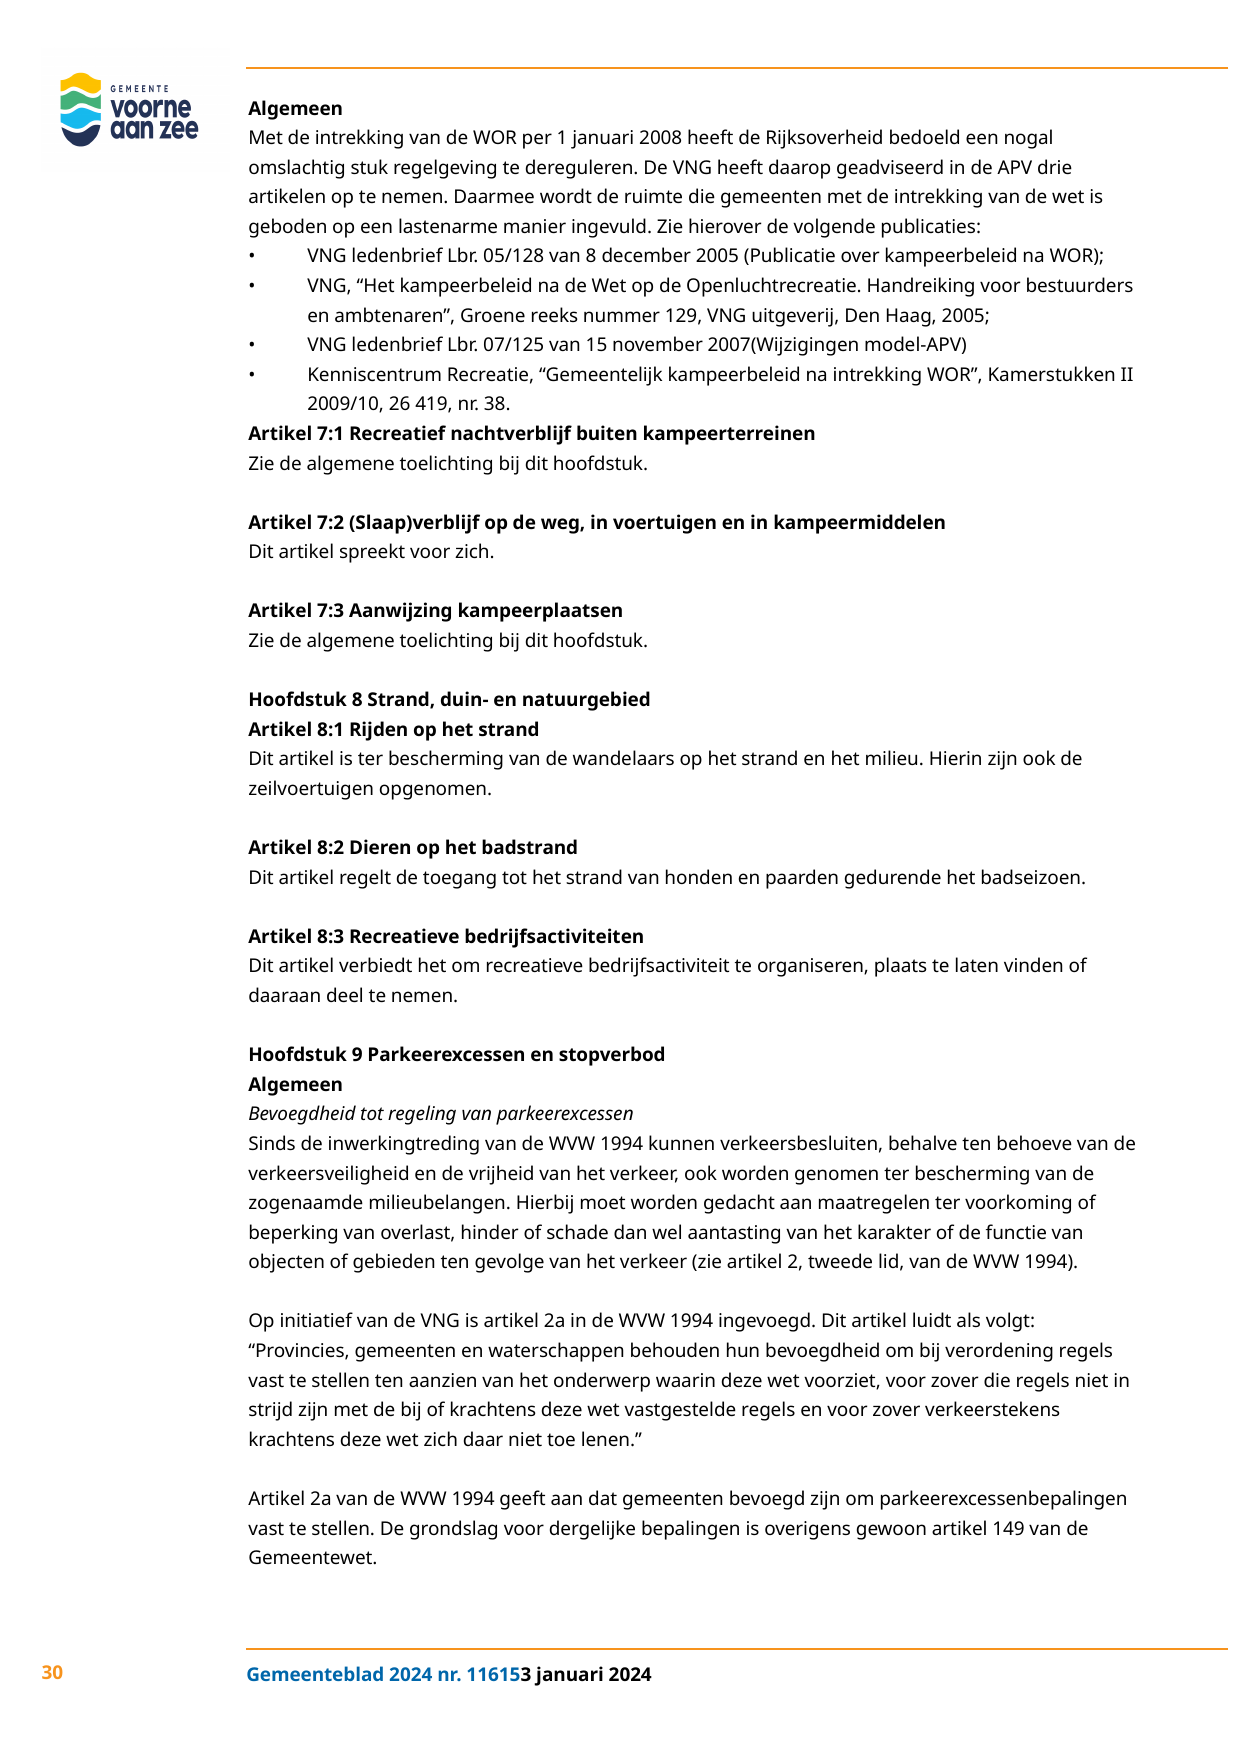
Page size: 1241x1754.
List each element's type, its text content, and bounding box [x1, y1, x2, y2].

list VNG, “Het kampeerbeleid na de Wet op de Openluchtrecreatie. Handreiking voor bestuurders en ambtenaren”, Groene reeks nummer 129, VNG uitgeverij, Den Haag, 2005; [248, 272, 1152, 328]
picture [41, 47, 231, 172]
text Bevoegdheid tot regeling van parkeerexcessen [248, 1101, 1152, 1126]
text “Provincies, gemeenten en waterschappen behouden hun bevoegdheid om bij verordening regels vast te stellen ten aanzien van het onderwerp waarin deze wet voorziet, voor zover die regels niet in strijd zijn met de bij of krachtens deze wet vastgestelde regels en voor zover verkeerstekens krachtens deze wet zich daar niet toe lenen.” [248, 1337, 1152, 1452]
text Hoofdstuk 9 Parkeerexcessen en stopverbod [248, 1041, 1152, 1067]
list VNG ledenbrief Lbr. 07/125 van 15 november 2007(Wijzigingen model-APV) [248, 331, 1152, 357]
text Sinds de inwerkingtreding van de WVW 1994 kunnen verkeersbesluiten, behalve ten behoeve van de verkeersveiligheid en de vrijheid van het verkeer, ook worden genomen ter bescherming van de zogenaamde milieubelangen. Hierbij moet worden gedacht aan maatregelen ter voorkoming of beperking van overlast, hinder of schade dan wel aantasting van het karakter of de functie van objecten of gebieden ten gevolge van het verkeer (zie artikel 2, tweede lid, van de WVW 1994). [248, 1130, 1152, 1274]
text Artikel 7:1 Recreatief nachtverblijf buiten kampeerterreinen [248, 420, 1152, 446]
text Artikel 2a van de WVW 1994 geeft aan dat gemeenten bevoegd zijn om parkeerexcessenbepalingen vast te stellen. De grondslag voor dergelijke bepalingen is overigens gewoon artikel 149 van de Gemeentewet. [248, 1485, 1152, 1570]
text Dit artikel regelt de toegang tot het strand van honden en paarden gedurende het badseizoen. [248, 864, 1152, 890]
text Artikel 7:3 Aanwijzing kampeerplaatsen [248, 598, 1152, 623]
text Dit artikel is ter bescherming van de wandelaars op het strand en het milieu. Hierin zijn ook de zeilvoertuigen opgenomen. [248, 746, 1152, 801]
list VNG ledenbrief Lbr. 05/128 van 8 december 2005 (Publicatie over kampeerbeleid na WOR); [248, 243, 1152, 268]
text Algemeen [248, 1071, 1152, 1097]
text Dit artikel spreekt voor zich. [248, 538, 1152, 564]
text Zie de algemene toelichting bij dit hoofdstuk. [248, 450, 1152, 476]
text Artikel 8:3 Recreatieve bedrijfsactiviteiten [248, 923, 1152, 949]
text Artikel 8:1 Rijden op het strand [248, 716, 1152, 742]
text Algemeen [248, 95, 1152, 121]
list Kenniscentrum Recreatie, “Gemeentelijk kampeerbeleid na intrekking WOR”, Kamerstukken II 2009/10, 26 419, nr. 38. [248, 361, 1152, 416]
text Op initiatief van de VNG is artikel 2a in de WVW 1994 ingevoegd. Dit artikel luidt als volgt: [248, 1308, 1152, 1333]
text Met de intrekking van de WOR per 1 januari 2008 heeft de Rijksoverheid bedoeld een nogal omslachtig stuk regelgeving te dereguleren. De VNG heeft daarop geadviseerd in de APV drie artikelen op te nemen. Daarmee wordt de ruimte die gemeenten met de intrekking van de wet is geboden op een lastenarme manier ingevuld. Zie hierover de volgende publicaties: [248, 124, 1152, 239]
text Artikel 8:2 Dieren op het badstrand [248, 834, 1152, 860]
text Dit artikel verbiedt het om recreatieve bedrijfsactiviteit te organiseren, plaats te laten vinden of daaraan deel te nemen. [248, 953, 1152, 1008]
text Hoofdstuk 8 Strand, duin- en natuurgebied [248, 686, 1152, 712]
text Artikel 7:2 (Slaap)verblijf op de weg, in voertuigen en in kampeermiddelen [248, 509, 1152, 535]
text Zie de algemene toelichting bij dit hoofdstuk. [248, 627, 1152, 653]
